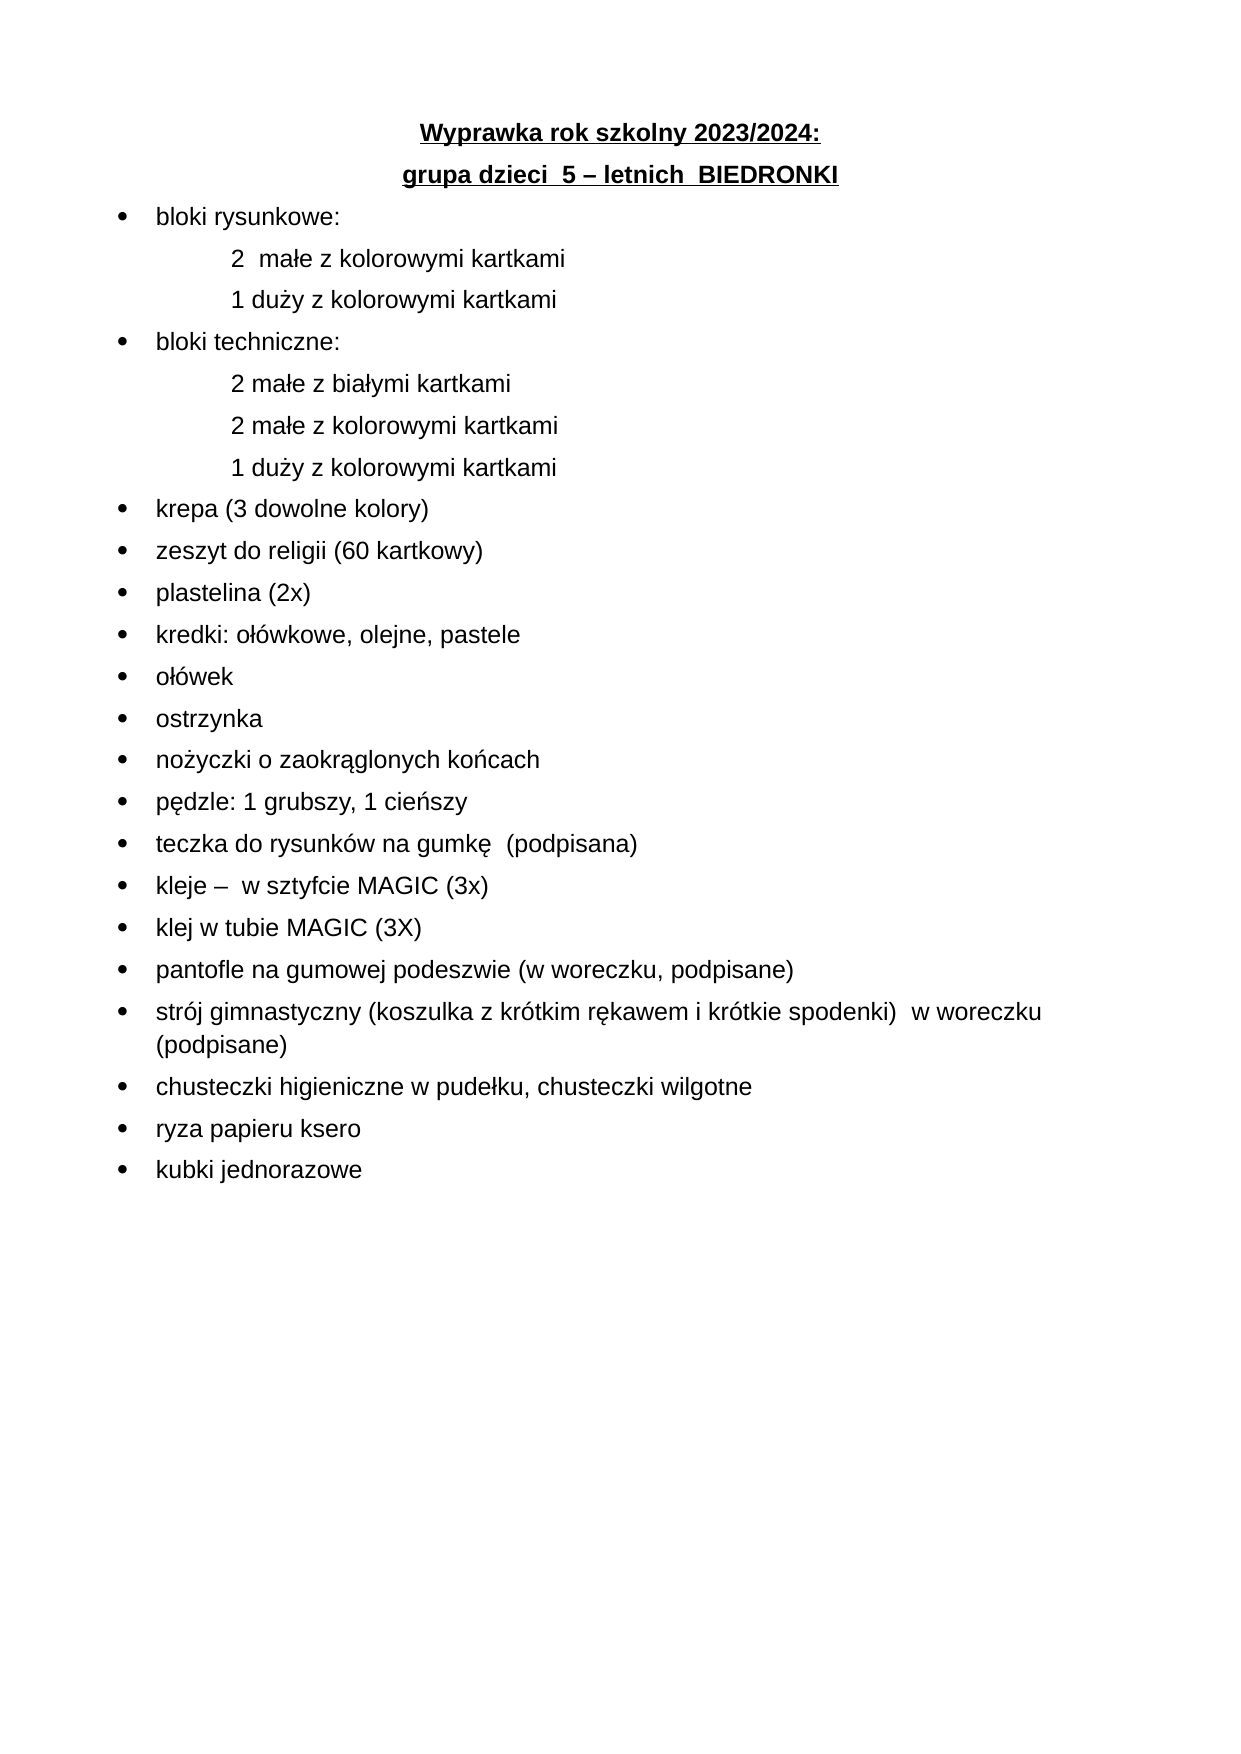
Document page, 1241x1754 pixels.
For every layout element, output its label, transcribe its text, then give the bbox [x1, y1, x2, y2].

text 2 małe z kolorowymi kartkami [231, 411, 1122, 439]
text 1 duży z kolorowymi kartkami [231, 452, 1122, 481]
list kleje – w sztyfcie MAGIC (3x) [118, 871, 1122, 900]
list ołówek [118, 662, 1122, 691]
list teczka do rysunków na gumkę (podpisana) [118, 829, 1122, 858]
text 2 małe z białymi kartkami [231, 369, 1122, 398]
text 2 małe z kolorowymi kartkami [231, 243, 1122, 272]
list bloki rysunkowe: [118, 202, 1122, 231]
list plastelina (2x) [118, 578, 1122, 607]
text 1 duży z kolorowymi kartkami [231, 285, 1122, 314]
text grupa dzieci 5 – letnich BIEDRONKI [118, 160, 1122, 189]
list strój gimnastyczny (koszulka z krótkim rękawem i krótkie spodenki) w woreczku (podpisane) [118, 997, 1122, 1059]
list ryza papieru ksero [118, 1113, 1122, 1142]
list kubki jednorazowe [118, 1155, 1122, 1184]
list chusteczki higieniczne w pudełku, chusteczki wilgotne [118, 1072, 1122, 1101]
text Wyprawka rok szkolny 2023/2024: [118, 118, 1122, 147]
list klej w tubie MAGIC (3X) [118, 913, 1122, 942]
list nożyczki o zaokrąglonych końcach [118, 746, 1122, 774]
list ostrzynka [118, 704, 1122, 732]
list zeszyt do religii (60 kartkowy) [118, 536, 1122, 565]
list bloki techniczne: [118, 327, 1122, 356]
list kredki: ołówkowe, olejne, pastele [118, 620, 1122, 649]
list krepa (3 dowolne kolory) [118, 494, 1122, 523]
list pantofle na gumowej podeszwie (w woreczku, podpisane) [118, 955, 1122, 984]
list pędzle: 1 grubszy, 1 cieńszy [118, 787, 1122, 816]
